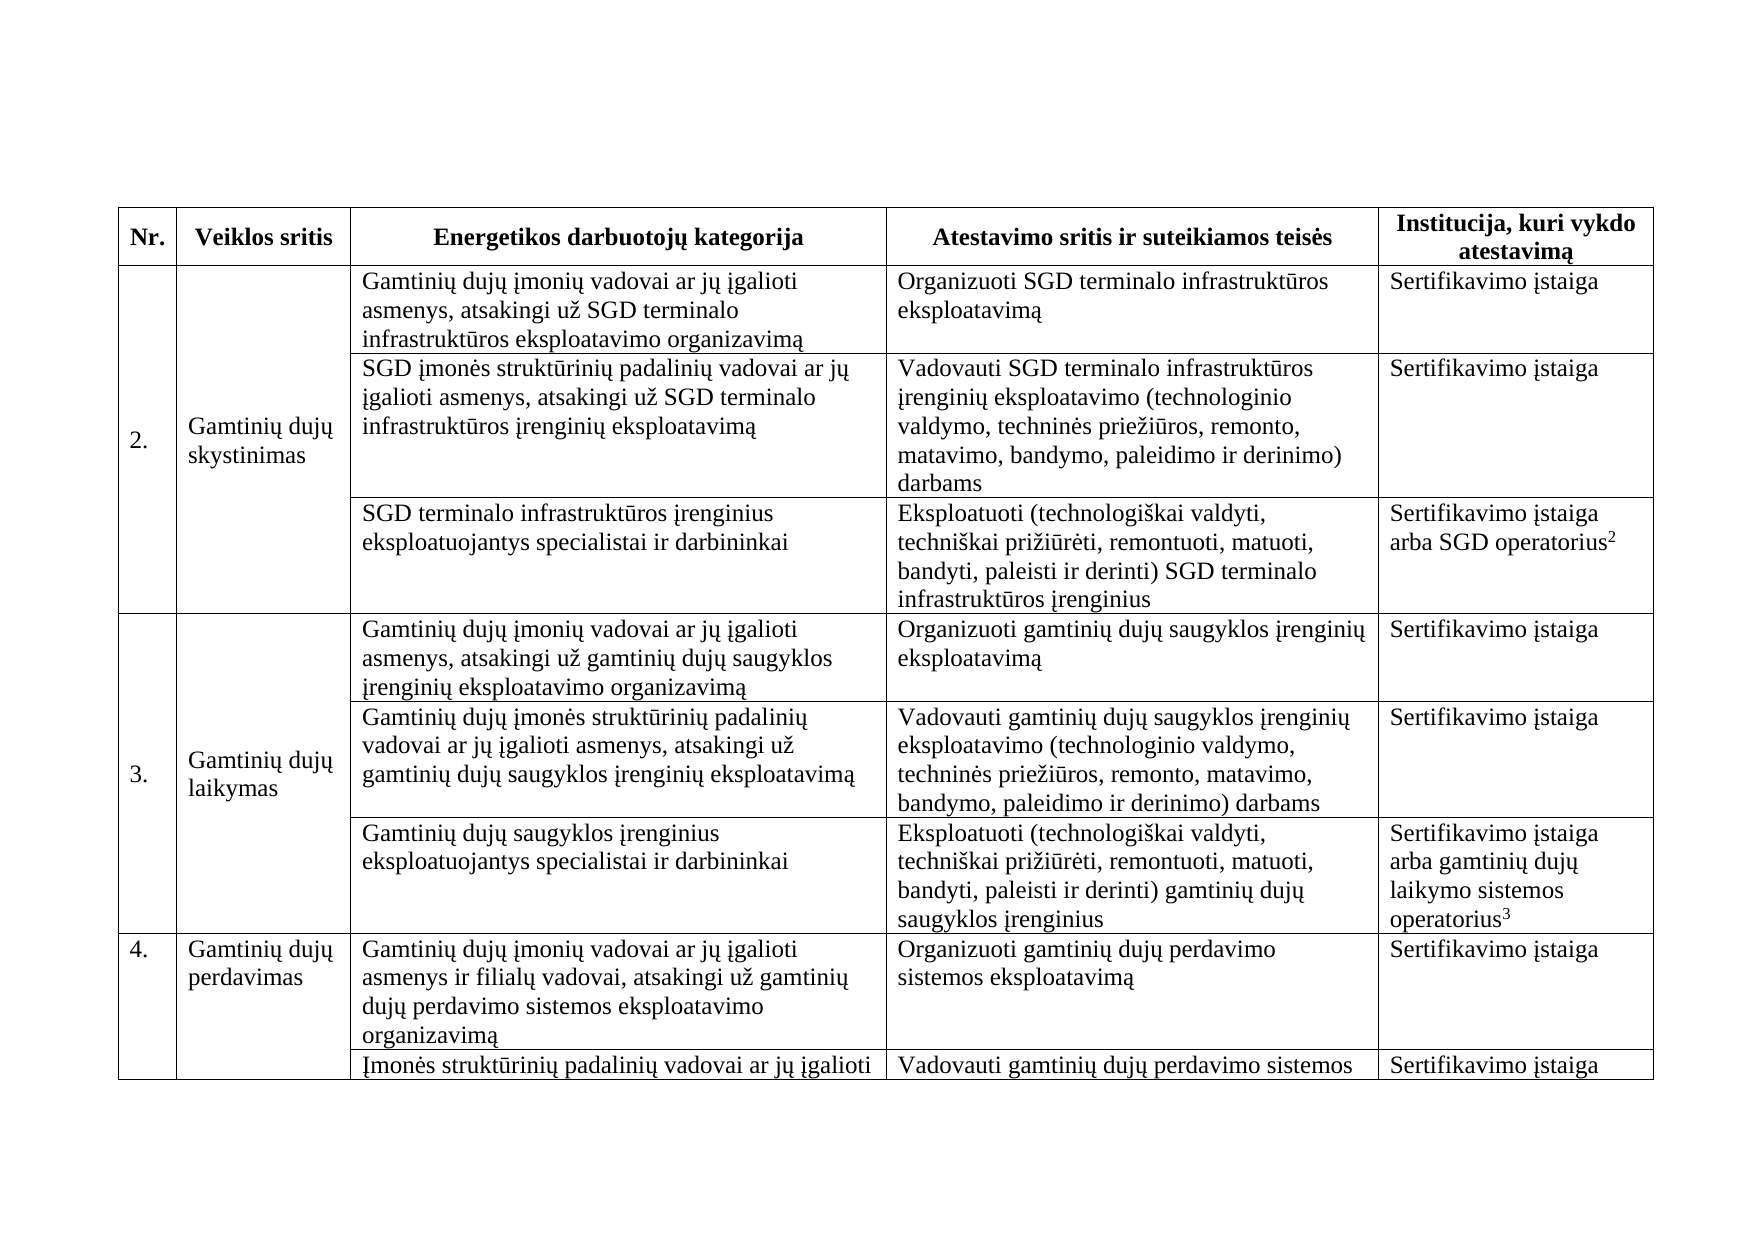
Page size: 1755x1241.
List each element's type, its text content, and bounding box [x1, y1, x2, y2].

table_header Veiklos sritis [177, 208, 350, 265]
table_cell Gamtinių dujų įmonių vadovai ar jų įgalioti asmenys, atsakingi už SGD terminalo infrastruktūros eksploatavimo organizavimą [351, 266, 886, 352]
table_cell Organizuoti gamtinių dujų saugyklos įrenginių eksploatavimą [887, 614, 1378, 701]
table_cell SGD įmonės struktūrinių padalinių vadovai ar jų įgalioti asmenys, atsakingi už SGD terminalo infrastruktūros įrenginių eksploatavimą [351, 354, 886, 497]
table_cell Organizuoti gamtinių dujų perdavimo sistemos eksploatavimą [887, 934, 1378, 1049]
table_cell Gamtinių dujų saugyklos įrenginius eksploatuojantys specialistai ir darbininkai [351, 818, 886, 933]
table_header Energetikos darbuotojų kategorija [351, 208, 886, 265]
table_cell Eksploatuoti (technologiškai valdyti, techniškai prižiūrėti, remontuoti, matuoti, bandyti, paleisti ir derinti) SGD terminalo infrastruktūros įrenginius [887, 498, 1378, 613]
table_cell Gamtinių dujų įmonių vadovai ar jų įgalioti asmenys, atsakingi už gamtinių dujų saugyklos įrenginių eksploatavimo organizavimą [351, 614, 886, 701]
table_cell Sertifikavimo įstaiga arba SGD operatorius2 [1379, 498, 1653, 613]
table_cell Sertifikavimo įstaiga [1379, 266, 1653, 352]
table_cell Vadovauti SGD terminalo infrastruktūros įrenginių eksploatavimo (technologinio valdymo, techninės priežiūros, remonto, matavimo, bandymo, paleidimo ir derinimo) darbams [887, 354, 1378, 497]
table_cell Vadovauti gamtinių dujų perdavimo sistemos [887, 1050, 1378, 1078]
table_cell Gamtinių dujų laikymas [177, 614, 350, 933]
table_cell Sertifikavimo įstaiga arba gamtinių dujų laikymo sistemos operatorius3 [1379, 818, 1653, 933]
table_cell Gamtinių dujų įmonės struktūrinių padalinių vadovai ar jų įgalioti asmenys, atsakingi už gamtinių dujų saugyklos įrenginių eksploatavimą [351, 702, 886, 817]
table_cell Įmonės struktūrinių padalinių vadovai ar jų įgalioti [351, 1050, 886, 1078]
table_cell Organizuoti SGD terminalo infrastruktūros eksploatavimą [887, 266, 1378, 352]
table_header Atestavimo sritis ir suteikiamos teisės [887, 208, 1378, 265]
table_cell Sertifikavimo įstaiga [1379, 614, 1653, 701]
table_cell 3. [119, 614, 176, 933]
table_header Nr. [119, 208, 176, 265]
table_cell 4. [119, 934, 176, 1078]
table_cell Vadovauti gamtinių dujų saugyklos įrenginių eksploatavimo (technologinio valdymo, techninės priežiūros, remonto, matavimo, bandymo, paleidimo ir derinimo) darbams [887, 702, 1378, 817]
table_cell Gamtinių dujų skystinimas [177, 266, 350, 613]
table_cell Sertifikavimo įstaiga [1379, 354, 1653, 497]
table_cell Gamtinių dujų perdavimas [177, 934, 350, 1078]
table_header Institucija, kuri vykdo atestavimą [1379, 208, 1653, 265]
table_cell Gamtinių dujų įmonių vadovai ar jų įgalioti asmenys ir filialų vadovai, atsakingi už gamtinių dujų perdavimo sistemos eksploatavimo organizavimą [351, 934, 886, 1049]
table_cell SGD terminalo infrastruktūros įrenginius eksploatuojantys specialistai ir darbininkai [351, 498, 886, 613]
table_cell Sertifikavimo įstaiga [1379, 702, 1653, 817]
table_cell Eksploatuoti (technologiškai valdyti, techniškai prižiūrėti, remontuoti, matuoti, bandyti, paleisti ir derinti) gamtinių dujų saugyklos įrenginius [887, 818, 1378, 933]
table_cell Sertifikavimo įstaiga [1379, 934, 1653, 1049]
table_cell 2. [119, 266, 176, 613]
table_cell Sertifikavimo įstaiga [1379, 1050, 1653, 1078]
